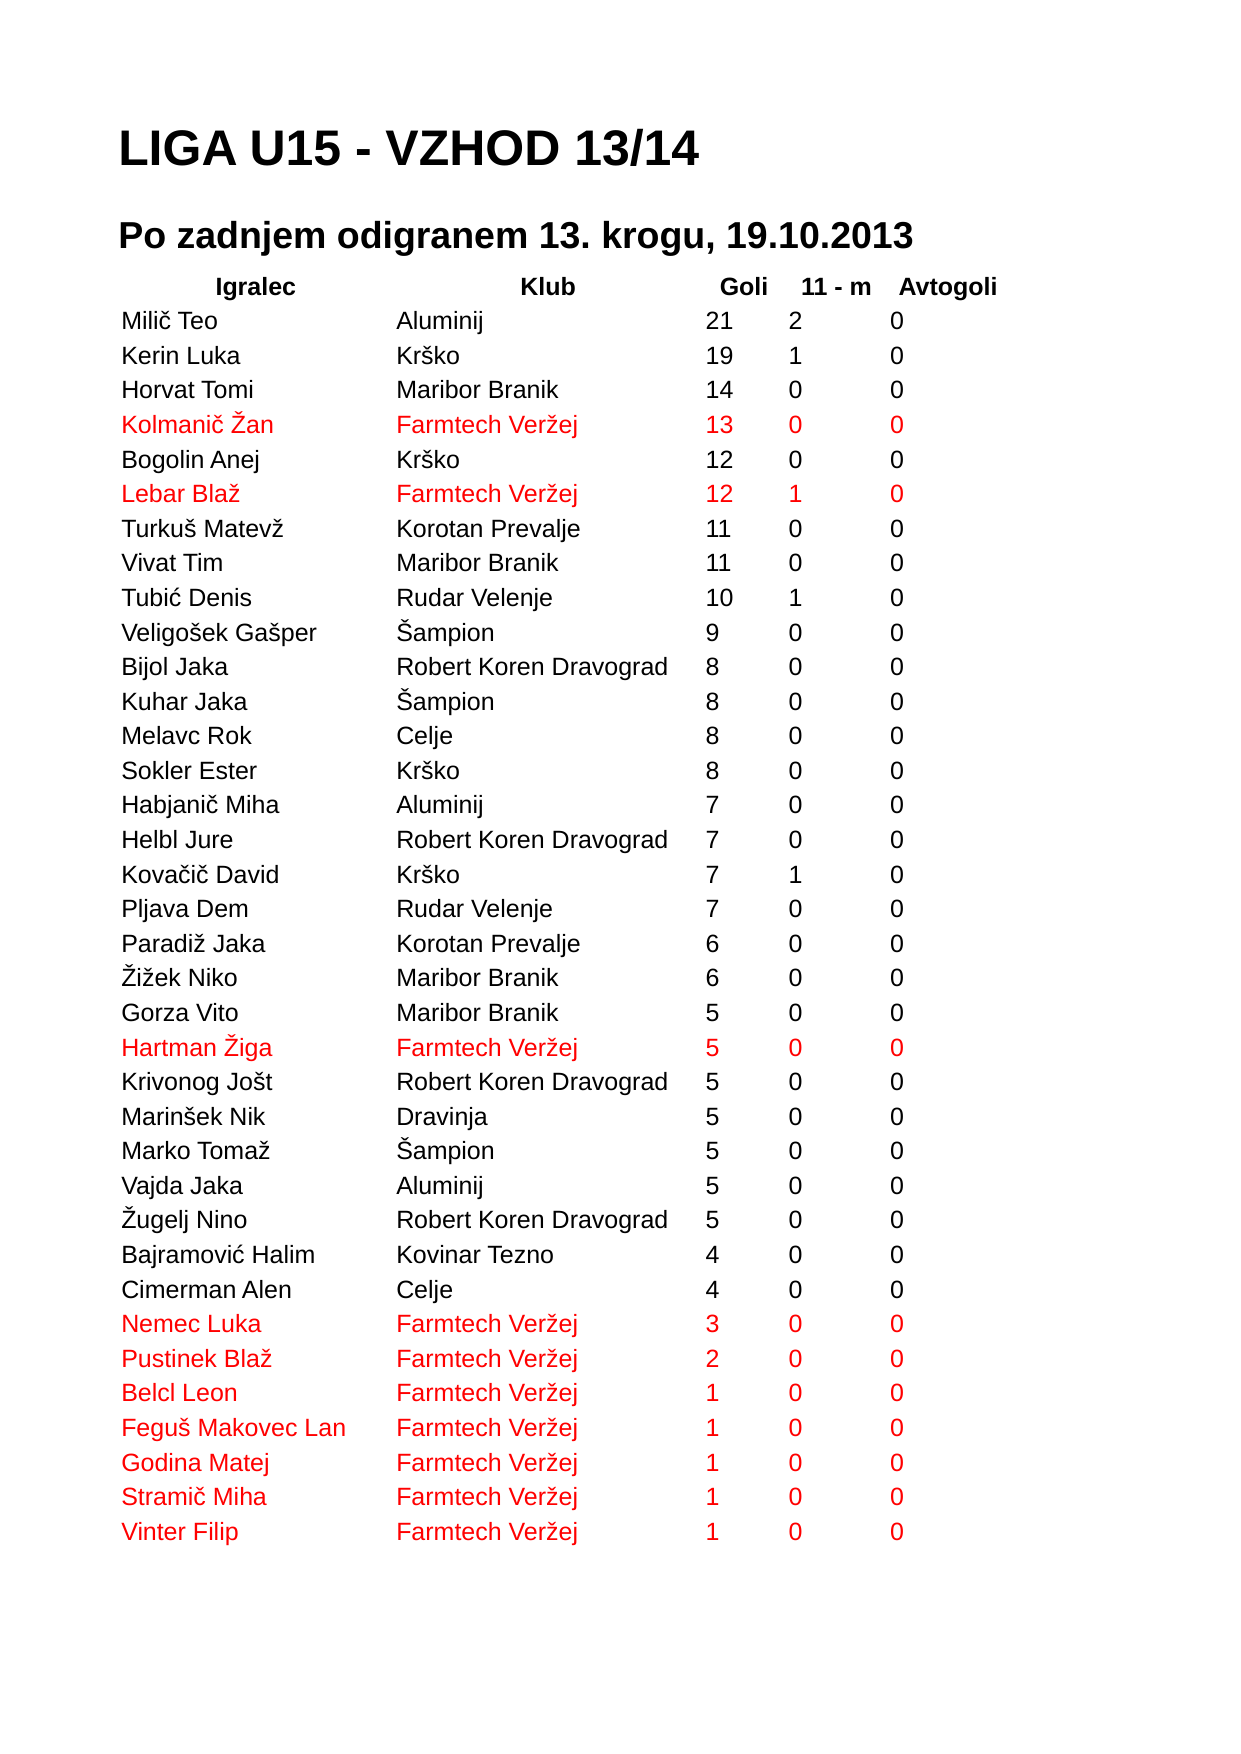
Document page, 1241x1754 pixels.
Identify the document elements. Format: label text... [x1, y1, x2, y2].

table_cell 0 [785, 1445, 887, 1479]
table_cell 0 [785, 649, 887, 684]
table_cell Kolmanič Žan [118, 407, 393, 442]
table_cell 0 [887, 822, 1009, 857]
table_cell Melavc Rok [118, 718, 393, 753]
table_cell 0 [785, 1168, 887, 1202]
table_cell 3 [703, 1306, 785, 1341]
table_cell 0 [887, 1479, 1009, 1514]
table_header 11 - m [785, 269, 887, 303]
table_cell Aluminij [393, 788, 702, 822]
table_header Goli [703, 269, 785, 303]
table_cell Horvat Tomi [118, 373, 393, 407]
table_cell 1 [785, 476, 887, 511]
table_cell Tubić Denis [118, 580, 393, 614]
table_cell 0 [785, 718, 887, 753]
table_cell 0 [785, 1272, 887, 1306]
table_cell 0 [887, 1168, 1009, 1202]
table_cell Hartman Žiga [118, 1030, 393, 1064]
table_cell 5 [703, 1168, 785, 1202]
table_cell Aluminij [393, 1168, 702, 1202]
table_cell Farmtech Veržej [393, 1514, 702, 1548]
table_cell 0 [887, 1133, 1009, 1168]
table_cell Farmtech Veržej [393, 1375, 702, 1410]
table_cell Robert Koren Dravograd [393, 822, 702, 857]
table_cell 0 [887, 580, 1009, 614]
table_cell Farmtech Veržej [393, 1479, 702, 1514]
table_cell 1 [703, 1445, 785, 1479]
table_cell 1 [703, 1479, 785, 1514]
table_cell 0 [887, 718, 1009, 753]
table_cell 8 [703, 718, 785, 753]
table_cell 0 [887, 1030, 1009, 1064]
table_cell Kuhar Jaka [118, 684, 393, 718]
subtitle LIGA U15 - VZHOD 13/14 [118, 118, 1122, 176]
table_cell 0 [887, 1410, 1009, 1444]
table_cell 0 [785, 960, 887, 995]
table_cell 7 [703, 891, 785, 926]
table_cell 5 [703, 1030, 785, 1064]
table_cell Šampion [393, 615, 702, 649]
table_cell Farmtech Veržej [393, 1306, 702, 1341]
table_cell Rudar Velenje [393, 891, 702, 926]
table_cell 0 [887, 1203, 1009, 1237]
table_cell Vivat Tim [118, 545, 393, 580]
table_cell Farmtech Veržej [393, 1341, 702, 1375]
table_cell 0 [785, 1203, 887, 1237]
table_cell 0 [887, 684, 1009, 718]
table_cell Marko Tomaž [118, 1133, 393, 1168]
table_cell Stramič Miha [118, 1479, 393, 1514]
table_cell 5 [703, 1203, 785, 1237]
table_cell Kovinar Tezno [393, 1237, 702, 1272]
table_cell Farmtech Veržej [393, 1410, 702, 1444]
table_cell Robert Koren Dravograd [393, 1064, 702, 1099]
table_cell 0 [887, 788, 1009, 822]
table_cell 11 [703, 545, 785, 580]
table_cell 2 [703, 1341, 785, 1375]
table_cell Krško [393, 338, 702, 372]
table_cell 13 [703, 407, 785, 442]
table_cell 0 [887, 442, 1009, 476]
table_cell Žižek Niko [118, 960, 393, 995]
table_cell 0 [887, 1514, 1009, 1548]
table_cell 6 [703, 960, 785, 995]
table_cell Celje [393, 718, 702, 753]
table_cell Bijol Jaka [118, 649, 393, 684]
table_cell Feguš Makovec Lan [118, 1410, 393, 1444]
table_cell 0 [785, 753, 887, 787]
table_cell Belcl Leon [118, 1375, 393, 1410]
table_cell 0 [785, 684, 887, 718]
table_cell 0 [887, 649, 1009, 684]
table_cell 0 [887, 926, 1009, 960]
table_cell 0 [887, 891, 1009, 926]
table_cell 8 [703, 753, 785, 787]
table_cell 0 [785, 1410, 887, 1444]
table_cell 7 [703, 857, 785, 891]
table_cell 0 [887, 338, 1009, 372]
table_cell Krško [393, 442, 702, 476]
table_cell 1 [785, 338, 887, 372]
table_cell 0 [785, 926, 887, 960]
table_cell 0 [785, 545, 887, 580]
table_cell Krško [393, 753, 702, 787]
table_header Klub [393, 269, 702, 303]
table_cell 7 [703, 822, 785, 857]
table_cell 0 [887, 753, 1009, 787]
table_cell Šampion [393, 1133, 702, 1168]
table_cell Korotan Prevalje [393, 511, 702, 545]
table_cell 5 [703, 1133, 785, 1168]
table_header Avtogoli [887, 269, 1009, 303]
table_cell Farmtech Veržej [393, 1445, 702, 1479]
table_cell Maribor Branik [393, 995, 702, 1029]
table_cell 0 [887, 545, 1009, 580]
table_cell 0 [887, 1341, 1009, 1375]
table_cell Robert Koren Dravograd [393, 1203, 702, 1237]
table_cell 21 [703, 303, 785, 338]
table_cell 1 [703, 1375, 785, 1410]
table_cell 0 [785, 891, 887, 926]
table_cell 0 [785, 1064, 887, 1099]
table_cell 0 [785, 1030, 887, 1064]
table_cell 10 [703, 580, 785, 614]
table_cell Farmtech Veržej [393, 476, 702, 511]
table_cell 0 [887, 615, 1009, 649]
table_cell Celje [393, 1272, 702, 1306]
table_cell 5 [703, 995, 785, 1029]
table_cell 1 [785, 857, 887, 891]
table_cell 0 [887, 1099, 1009, 1133]
table_cell 0 [887, 995, 1009, 1029]
table_cell Pustinek Blaž [118, 1341, 393, 1375]
table_cell 1 [785, 580, 887, 614]
table_cell Marinšek Nik [118, 1099, 393, 1133]
table_cell 0 [785, 1479, 887, 1514]
table_cell 0 [785, 511, 887, 545]
table_cell 0 [887, 960, 1009, 995]
table_cell 0 [887, 407, 1009, 442]
table_cell Sokler Ester [118, 753, 393, 787]
table_cell 0 [887, 476, 1009, 511]
table_cell Veligošek Gašper [118, 615, 393, 649]
table_cell 1 [703, 1410, 785, 1444]
table_cell 8 [703, 684, 785, 718]
table_cell 0 [785, 373, 887, 407]
table_cell 8 [703, 649, 785, 684]
table_cell 12 [703, 476, 785, 511]
table_cell 0 [887, 1064, 1009, 1099]
table_header Igralec [118, 269, 393, 303]
table_cell 0 [785, 1341, 887, 1375]
table_cell 7 [703, 788, 785, 822]
table_cell 0 [785, 1306, 887, 1341]
table_cell 0 [887, 1445, 1009, 1479]
table_cell Vajda Jaka [118, 1168, 393, 1202]
table_cell Bajramović Halim [118, 1237, 393, 1272]
table_cell 12 [703, 442, 785, 476]
table_cell 4 [703, 1237, 785, 1272]
table_cell 5 [703, 1064, 785, 1099]
table_cell Vinter Filip [118, 1514, 393, 1548]
table_cell 0 [887, 857, 1009, 891]
table_cell 0 [887, 373, 1009, 407]
table_cell 0 [785, 1375, 887, 1410]
table_cell 0 [785, 615, 887, 649]
table_cell 0 [887, 303, 1009, 338]
table_cell 0 [887, 1272, 1009, 1306]
table_cell 0 [785, 995, 887, 1029]
table_cell Korotan Prevalje [393, 926, 702, 960]
table_cell Maribor Branik [393, 545, 702, 580]
table_cell Pljava Dem [118, 891, 393, 926]
table_cell Bogolin Anej [118, 442, 393, 476]
table_cell Kovačič David [118, 857, 393, 891]
table_cell Cimerman Alen [118, 1272, 393, 1306]
table_cell Aluminij [393, 303, 702, 338]
table_cell 0 [887, 511, 1009, 545]
table_cell 9 [703, 615, 785, 649]
table_cell 0 [785, 822, 887, 857]
table_cell 19 [703, 338, 785, 372]
table_cell Milič Teo [118, 303, 393, 338]
table_cell Nemec Luka [118, 1306, 393, 1341]
table_cell Krško [393, 857, 702, 891]
table_cell Kerin Luka [118, 338, 393, 372]
table_cell Robert Koren Dravograd [393, 649, 702, 684]
table_cell Farmtech Veržej [393, 1030, 702, 1064]
table_cell 0 [887, 1237, 1009, 1272]
table_cell Habjanič Miha [118, 788, 393, 822]
table_cell Šampion [393, 684, 702, 718]
table_cell 0 [785, 1099, 887, 1133]
table_cell 0 [887, 1375, 1009, 1410]
table_cell 1 [703, 1514, 785, 1548]
table_cell 0 [785, 1514, 887, 1548]
table_cell 0 [785, 407, 887, 442]
table_cell Žugelj Nino [118, 1203, 393, 1237]
table_cell Lebar Blaž [118, 476, 393, 511]
table_cell Krivonog Jošt [118, 1064, 393, 1099]
table_cell Gorza Vito [118, 995, 393, 1029]
table_cell 0 [785, 1237, 887, 1272]
table_cell 0 [785, 788, 887, 822]
subtitle Po zadnjem odigranem 13. krogu, 19.10.2013 [118, 213, 1122, 256]
table_cell 6 [703, 926, 785, 960]
table_cell 0 [887, 1306, 1009, 1341]
table_cell 11 [703, 511, 785, 545]
table_cell Paradiž Jaka [118, 926, 393, 960]
table_cell 0 [785, 442, 887, 476]
table_cell Dravinja [393, 1099, 702, 1133]
table_cell Farmtech Veržej [393, 407, 702, 442]
table_cell 14 [703, 373, 785, 407]
table_cell Turkuš Matevž [118, 511, 393, 545]
table_cell 4 [703, 1272, 785, 1306]
table_cell Maribor Branik [393, 373, 702, 407]
table_cell 5 [703, 1099, 785, 1133]
table_cell Maribor Branik [393, 960, 702, 995]
table_cell Godina Matej [118, 1445, 393, 1479]
table_cell Helbl Jure [118, 822, 393, 857]
table_cell 2 [785, 303, 887, 338]
table_cell Rudar Velenje [393, 580, 702, 614]
table_cell 0 [785, 1133, 887, 1168]
